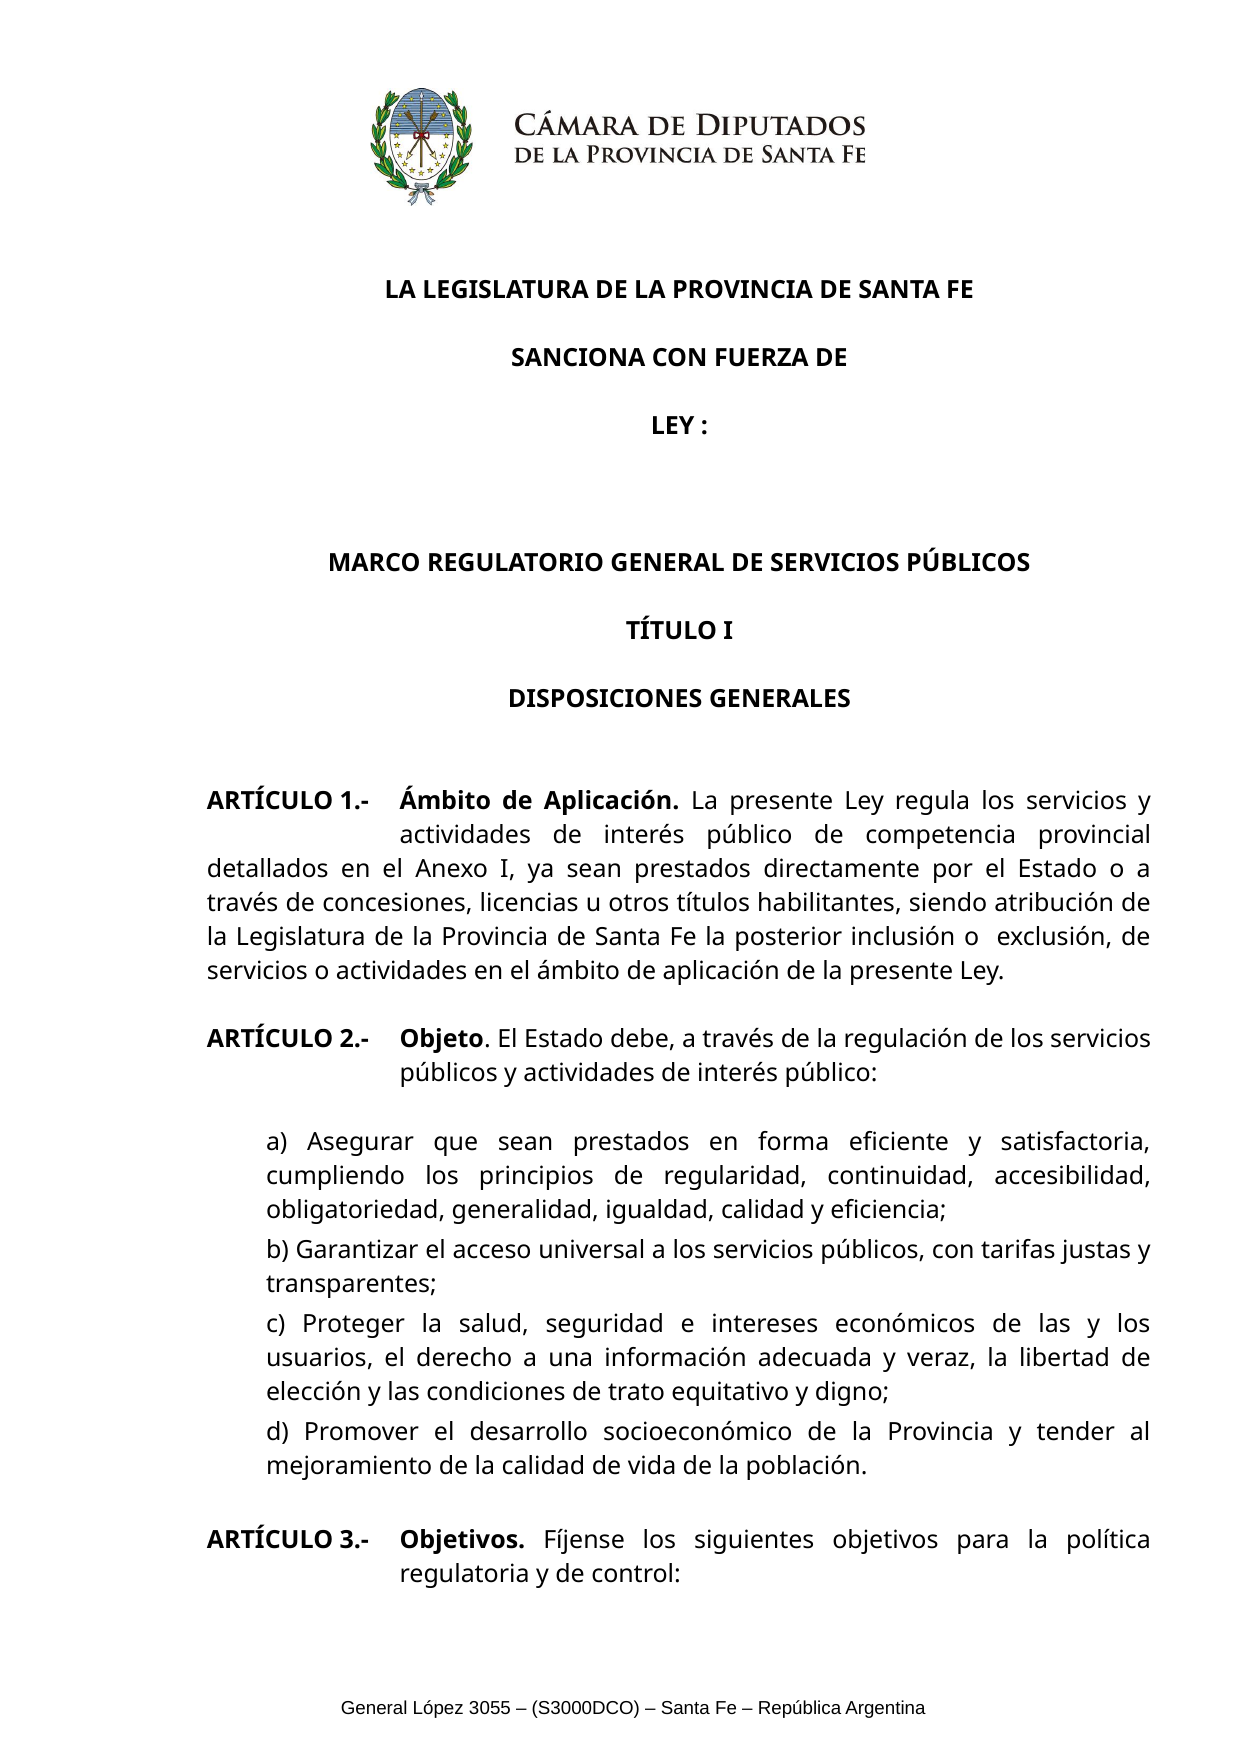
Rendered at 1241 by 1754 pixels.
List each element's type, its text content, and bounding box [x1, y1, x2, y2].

text Objetivos. Fíjense los siguientes objetivos para la política regulatoria y de control: [207, 1522, 1152, 1590]
text c) Proteger la salud, seguridad e intereses económicos de las y los usuarios, el derecho a una información adecuada y veraz, la libertad de elección y las condiciones de trato equitativo y digno; [266, 1305, 1152, 1408]
text a) Asegurar que sean prestados en forma eficiente y satisfactoria, cumpliendo los principios de regularidad, continuidad, accesibilidad, obligatoriedad, generalidad, igualdad, calidad y eficiencia; [266, 1123, 1152, 1225]
text LEY : [207, 408, 1152, 442]
table_header ARTÍCULO 2.- [207, 1021, 399, 1071]
text TÍTULO I [207, 612, 1152, 646]
text d) Promover el desarrollo socioeconómico de la Provincia y tender al mejoramiento de la calidad de vida de la población. [266, 1413, 1152, 1482]
text DISPOSICIONES GENERALES [207, 680, 1152, 714]
text SANCIONA CON FUERZA DE [207, 340, 1152, 374]
text LA LEGISLATURA DE LA PROVINCIA DE SANTA FE [207, 272, 1152, 306]
picture [370, 88, 866, 210]
table_header ARTÍCULO 3.- [207, 1522, 399, 1572]
text Objeto. El Estado debe, a través de la regulación de los servicios públicos y actividades de interés público: [207, 1021, 1152, 1089]
table_header ARTÍCULO 1.- [207, 783, 399, 833]
text MARCO REGULATORIO GENERAL DE SERVICIOS PÚBLICOS [207, 544, 1152, 578]
text b) Garantizar el acceso universal a los servicios públicos, con tarifas justas y transparentes; [266, 1231, 1152, 1299]
text Ámbito de Aplicación. La presente Ley regula los servicios y actividades de interés público de competencia provincial detallados en el Anexo I, ya sean prestados directamente por el Estado o a través de concesiones, licencias u otros títulos habilitantes, siendo atribución de la Legislatura de la Provincia de Santa Fe la posterior inclusión o exclusión, de servicios o actividades en el ámbito de aplicación de la presente Ley. [207, 783, 1152, 987]
